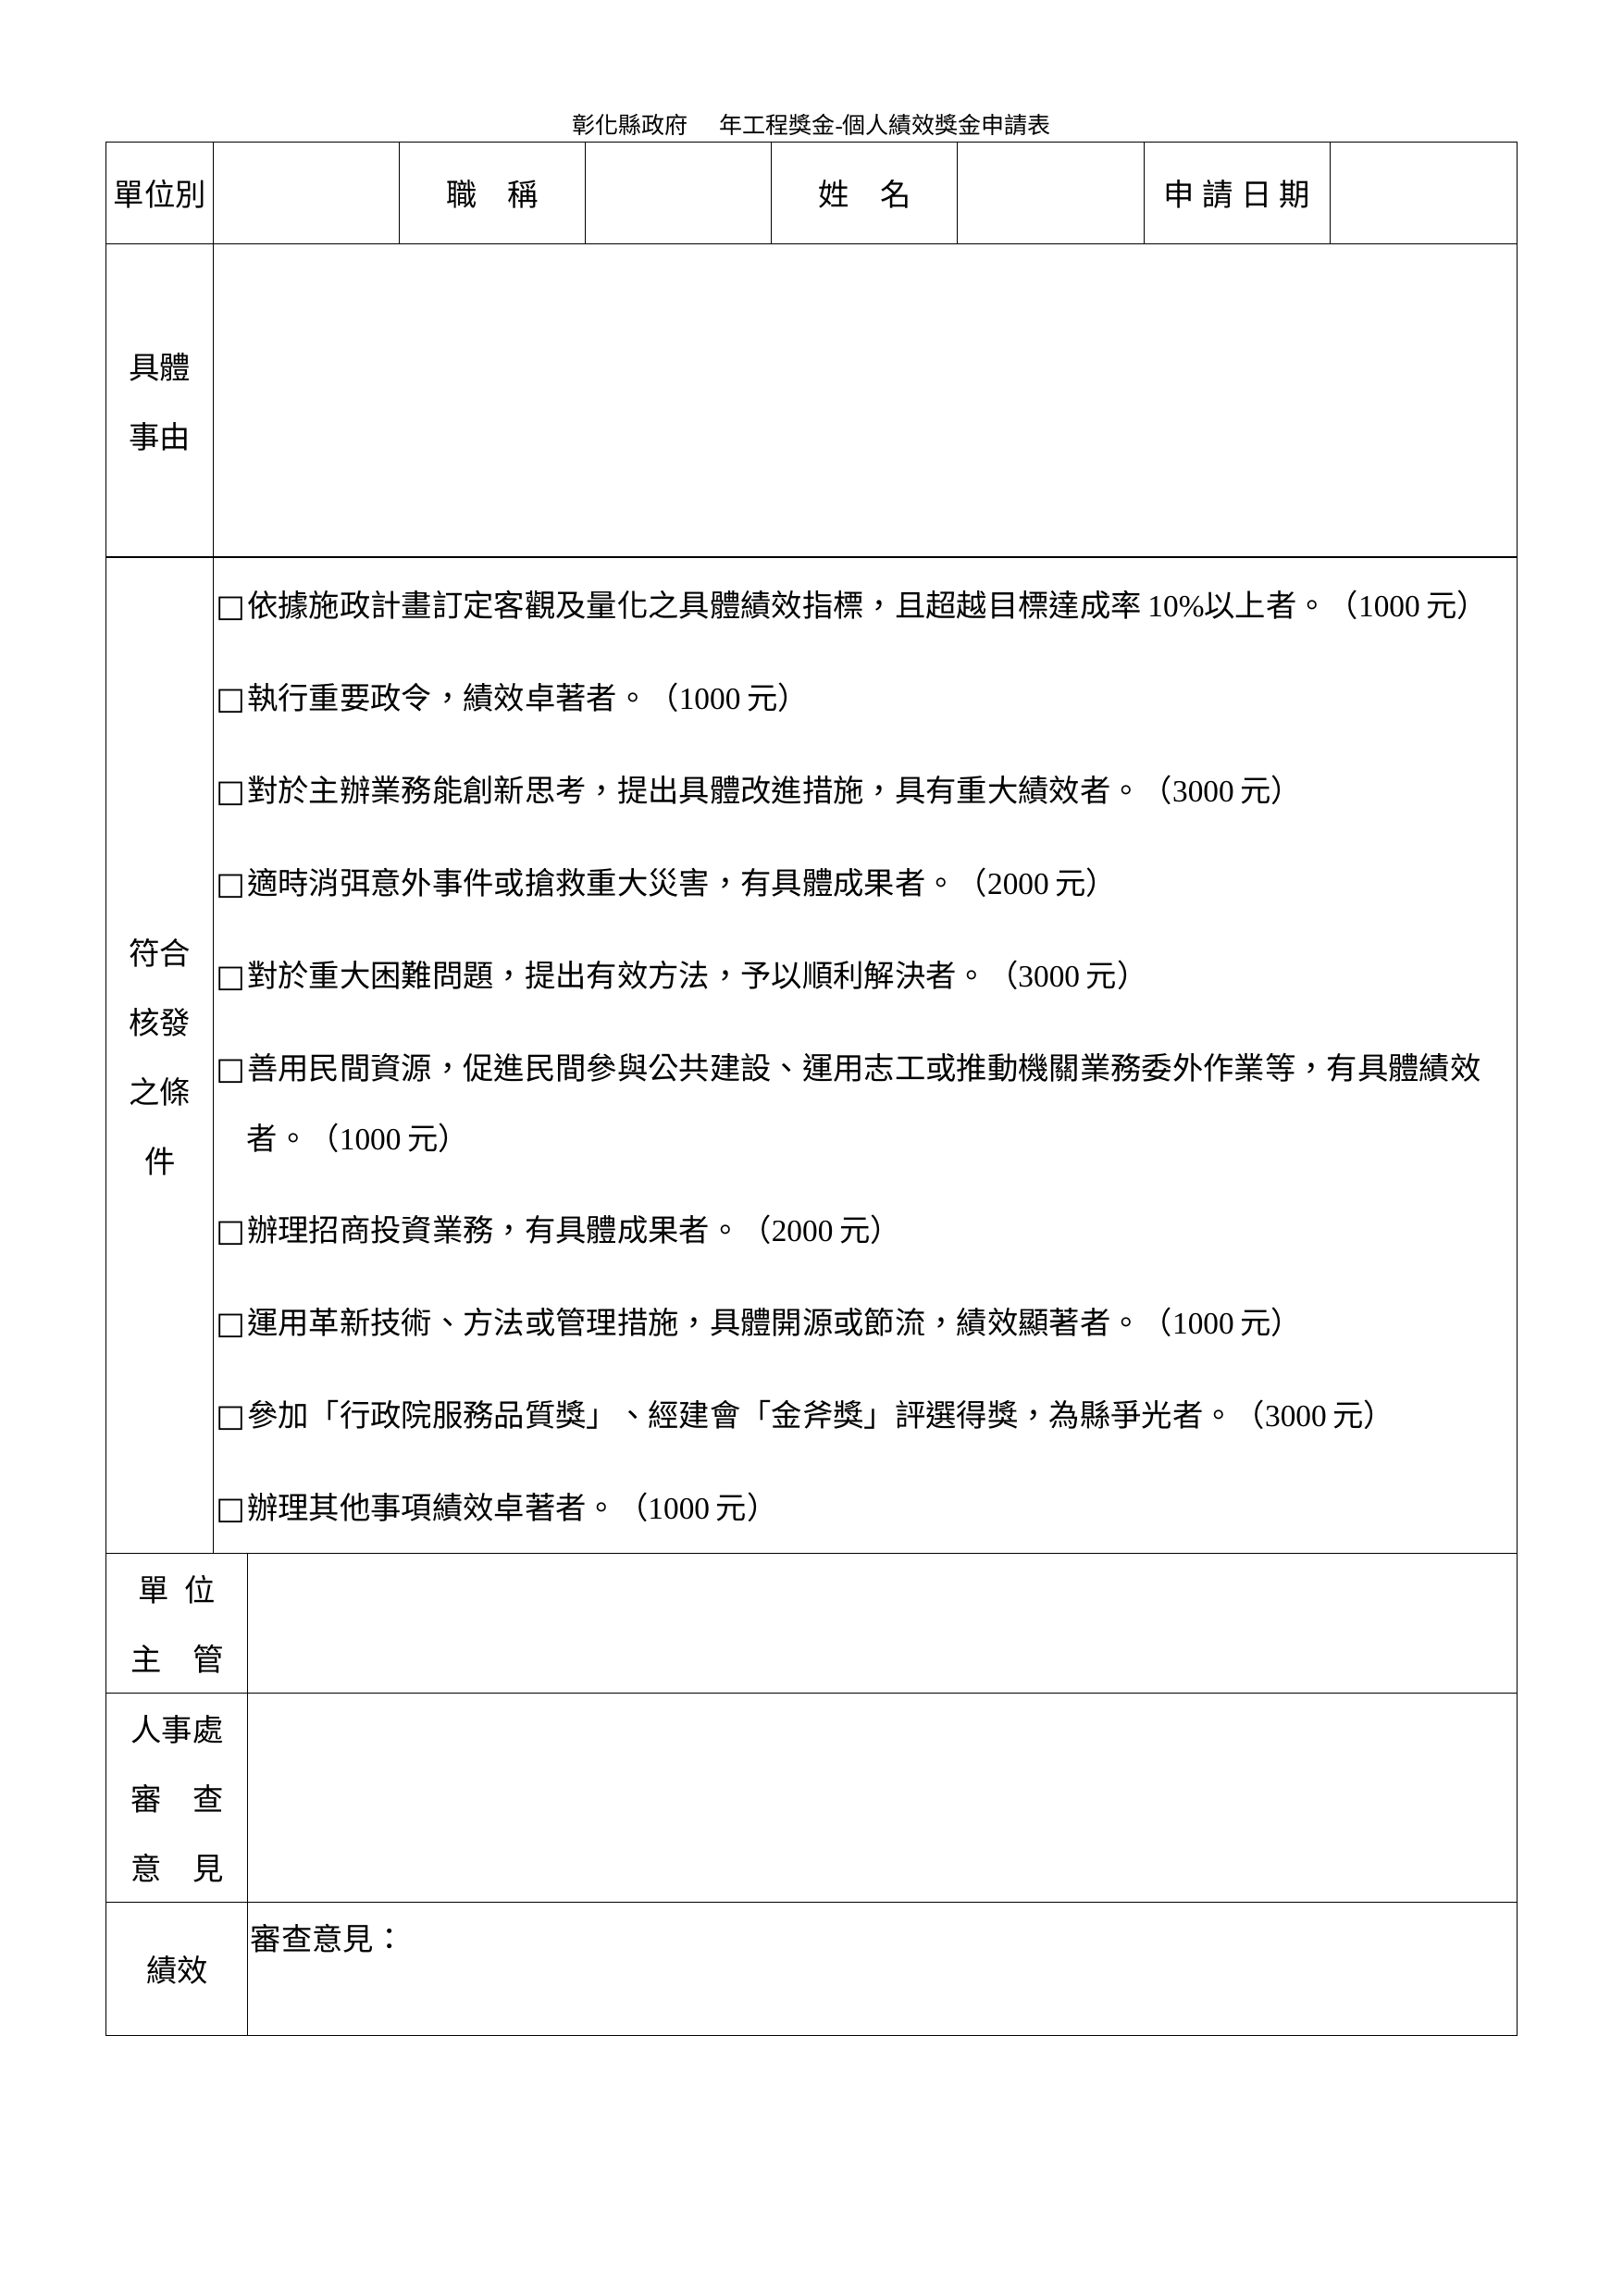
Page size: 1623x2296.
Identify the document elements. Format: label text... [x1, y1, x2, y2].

table_cell [214, 244, 1517, 556]
table_header [958, 143, 1144, 243]
table_cell [248, 1694, 1517, 1901]
table_header 單位別 [106, 143, 213, 243]
table_header [586, 143, 771, 243]
table_header 申 請 日 期 [1145, 143, 1330, 243]
table_cell 人事處 審 查 意 見 [106, 1694, 247, 1901]
table_header [1331, 143, 1517, 243]
table_cell 符合 核發 之條件 [106, 558, 213, 1552]
table_cell [248, 1554, 1517, 1692]
table_cell 審查意見： [248, 1903, 1517, 2035]
table_header [214, 143, 399, 243]
table_header 姓 名 [772, 143, 957, 243]
table_cell 具體 事由 [106, 244, 213, 556]
table_cell 依據施政計畫訂定客觀及量化之具體績效指標，且超越目標達成率10%以上者。（1000元） 執行重要政令，績效卓著者。（1000元） 對於主辦業務能創新思考，提出具體改進措施，具有重大績效者。（3000元） 適時消弭意外事件或搶救重大災害，有具體成果者。（2000元） 對於重大困難問題，提出有效方法，予以順利解決者。（3000元） 善用民間資源，促進民間參與公共建設、運用志工或推動機關業務委外作業等，有具體績效者。（1000元） 辦理招商投資業務，有具體成果者。（2000元） 運用革新技術、方法或管理措施，具體開源或節流，績效顯著者。（1000元） 參加「行政院服務品質獎」、經建會「金斧獎」評選得獎，為縣爭光者。（3000元） 辦理其他事項績效卓著者。（1000元） [214, 558, 1517, 1552]
table_header 職 稱 [400, 143, 585, 243]
text 彰化縣政府 年工程獎金-個人績效獎金申請表 [109, 106, 1514, 142]
table_cell 單 位 主 管 [106, 1554, 247, 1692]
table_cell 績效 [106, 1903, 247, 2035]
